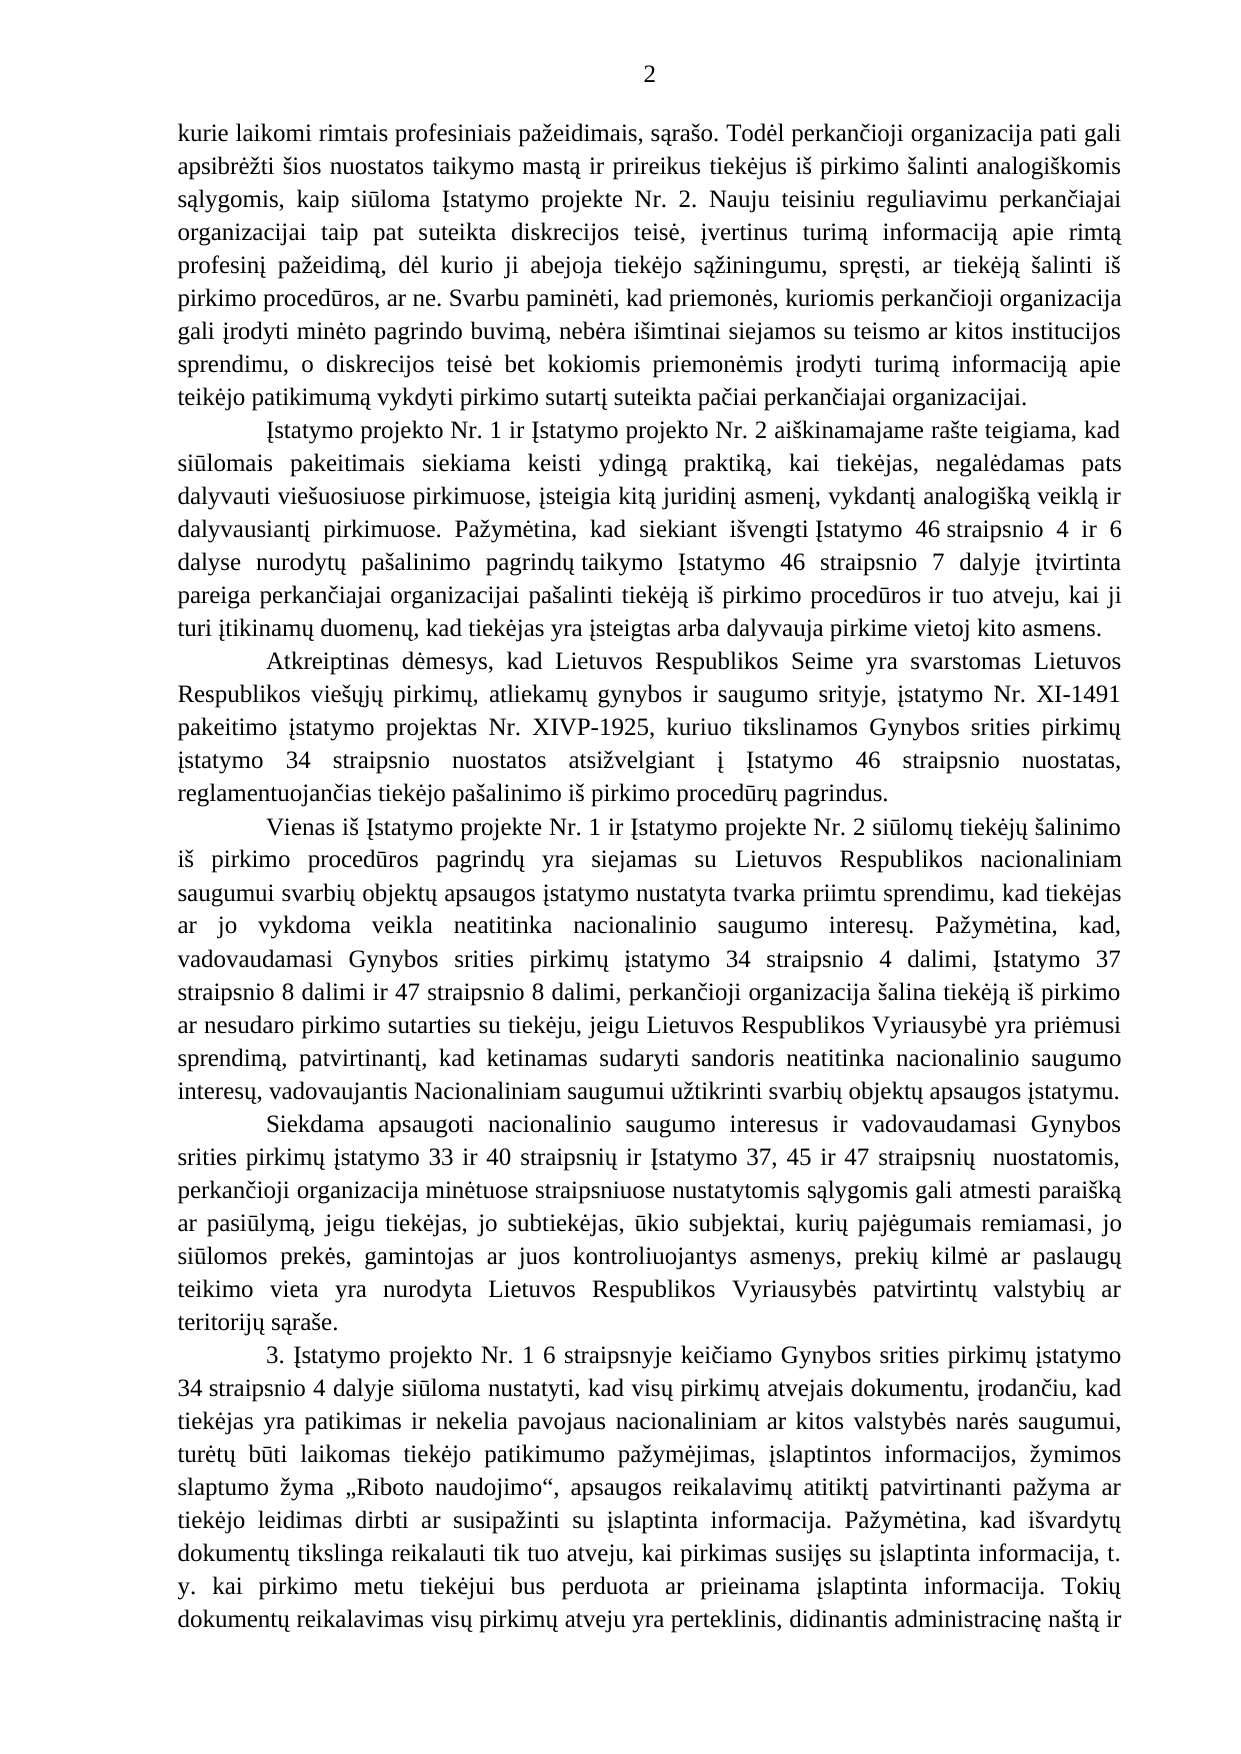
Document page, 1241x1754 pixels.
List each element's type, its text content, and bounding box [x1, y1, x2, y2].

text Atkreiptinas dėmesys, kad Lietuvos Respublikos Seime yra svarstomas Lietuvos Respublikos viešųjų pirkimų, atliekamų gynybos ir saugumo srityje, įstatymo Nr. XI-1491 pakeitimo įstatymo projektas Nr. XIVP-1925, kuriuo tikslinamos Gynybos srities pirkimų įstatymo 34 straipsnio nuostatos atsižvelgiant į Įstatymo 46 straipsnio nuostatas, reglamentuojančias tiekėjo pašalinimo iš pirkimo procedūrų pagrindus. [177, 646, 1122, 807]
text 3. Įstatymo projekto Nr. 1 6 straipsnyje keičiamo Gynybos srities pirkimų įstatymo 34 straipsnio 4 dalyje siūloma nustatyti, kad visų pirkimų atvejais dokumentu, įrodančiu, kad tiekėjas yra patikimas ir nekelia pavojaus nacionaliniam ar kitos valstybės narės saugumui, turėtų būti laikomas tiekėjo patikimumo pažymėjimas, įslaptintos informacijos, žymimos slaptumo žyma „Riboto naudojimo“, apsaugos reikalavimų atitiktį patvirtinanti pažyma ar tiekėjo leidimas dirbti ar susipažinti su įslaptinta informacija. Pažymėtina, kad išvardytų dokumentų tikslinga reikalauti tik tuo atveju, kai pirkimas susijęs su įslaptinta informacija, t. y. kai pirkimo metu tiekėjui bus perduota ar prieinama įslaptinta informacija. Tokių dokumentų reikalavimas visų pirkimų atveju yra perteklinis, didinantis administracinę naštą ir [177, 1340, 1122, 1633]
text Siekdama apsaugoti nacionalinio saugumo interesus ir vadovaudamasi Gynybos srities pirkimų įstatymo 33 ir 40 straipsnių ir Įstatymo 37, 45 ir 47 straipsnių nuostatomis, perkančioji organizacija minėtuose straipsniuose nustatytomis sąlygomis gali atmesti paraišką ar pasiūlymą, jeigu tiekėjas, jo subtiekėjas, ūkio subjektai, kurių pajėgumais remiamasi, jo siūlomos prekės, gamintojas ar juos kontroliuojantys asmenys, prekių kilmė ar paslaugų teikimo vieta yra nurodyta Lietuvos Respublikos Vyriausybės patvirtintų valstybių ar teritorijų sąraše. [177, 1109, 1122, 1336]
text kurie laikomi rimtais profesiniais pažeidimais, sąrašo. Todėl perkančioji organizacija pati gali apsibrėžti šios nuostatos taikymo mastą ir prireikus tiekėjus iš pirkimo šalinti analogiškomis sąlygomis, kaip siūloma Įstatymo projekte Nr. 2. Nauju teisiniu reguliavimu perkančiajai organizacijai taip pat suteikta diskrecijos teisė, įvertinus turimą informaciją apie rimtą profesinį pažeidimą, dėl kurio ji abejoja tiekėjo sąžiningumu, spręsti, ar tiekėją šalinti iš pirkimo procedūros, ar ne. Svarbu paminėti, kad priemonės, kuriomis perkančioji organizacija gali įrodyti minėto pagrindo buvimą, nebėra išimtinai siejamos su teismo ar kitos institucijos sprendimu, o diskrecijos teisė bet kokiomis priemonėmis įrodyti turimą informaciją apie teikėjo patikimumą vykdyti pirkimo sutartį suteikta pačiai perkančiajai organizacijai. [177, 118, 1122, 411]
text Įstatymo projekto Nr. 1 ir Įstatymo projekto Nr. 2 aiškinamajame rašte teigiama, kad siūlomais pakeitimais siekiama keisti ydingą praktiką, kai tiekėjas, negalėdamas pats dalyvauti viešuosiuose pirkimuose, įsteigia kitą juridinį asmenį, vykdantį analogišką veiklą ir dalyvausiantį pirkimuose. Pažymėtina, kad siekiant išvengti Įstatymo 46 straipsnio 4 ir 6 dalyse nurodytų pašalinimo pagrindų taikymo Įstatymo 46 straipsnio 7 dalyje įtvirtinta pareiga perkančiajai organizacijai pašalinti tiekėją iš pirkimo procedūros ir tuo atveju, kai ji turi įtikinamų duomenų, kad tiekėjas yra įsteigtas arba dalyvauja pirkime vietoj kito asmens. [177, 415, 1122, 642]
text Vienas iš Įstatymo projekte Nr. 1 ir Įstatymo projekte Nr. 2 siūlomų tiekėjų šalinimo iš pirkimo procedūros pagrindų yra siejamas su Lietuvos Respublikos nacionaliniam saugumui svarbių objektų apsaugos įstatymo nustatyta tvarka priimtu sprendimu, kad tiekėjas ar jo vykdoma veikla neatitinka nacionalinio saugumo interesų. Pažymėtina, kad, vadovaudamasi Gynybos srities pirkimų įstatymo 34 straipsnio 4 dalimi, Įstatymo 37 straipsnio 8 dalimi ir 47 straipsnio 8 dalimi, perkančioji organizacija šalina tiekėją iš pirkimo ar nesudaro pirkimo sutarties su tiekėju, jeigu Lietuvos Respublikos Vyriausybė yra priėmusi sprendimą, patvirtinantį, kad ketinamas sudaryti sandoris neatitinka nacionalinio saugumo interesų, vadovaujantis Nacionaliniam saugumui užtikrinti svarbių objektų apsaugos įstatymu. [177, 812, 1122, 1104]
